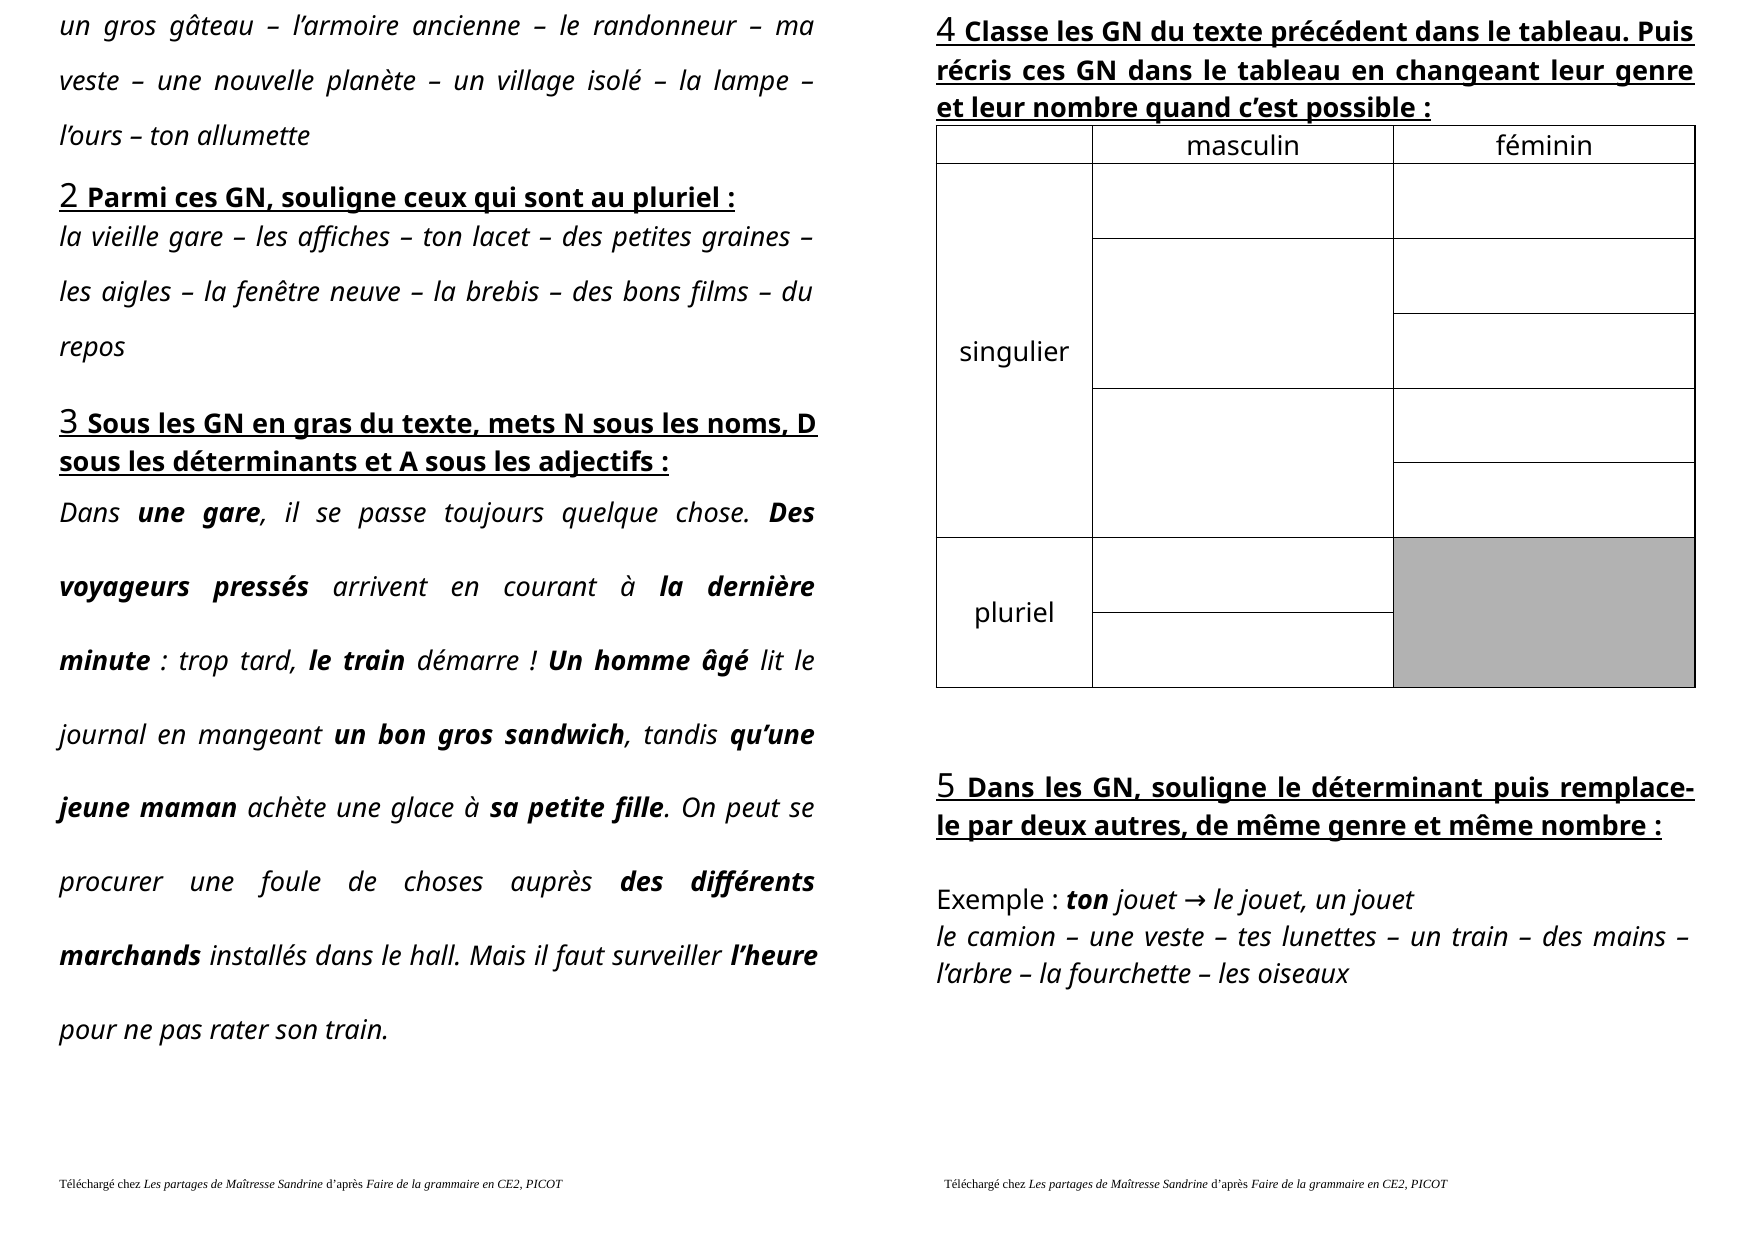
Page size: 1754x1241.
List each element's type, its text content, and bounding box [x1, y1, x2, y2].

table_cell [1394, 538, 1694, 687]
table_header masculin [1093, 126, 1393, 163]
table_cell [1093, 389, 1393, 537]
table_cell [1093, 239, 1393, 387]
table_cell pluriel [937, 538, 1092, 687]
text 5 Dans les GN, souligne le déterminant puis remplace- [936, 761, 1695, 799]
text le par deux autres, de même genre et même nombre : [936, 801, 1695, 844]
table_header [937, 126, 1092, 163]
table_cell [1093, 538, 1393, 612]
table_cell [1394, 314, 1694, 387]
text un gros gâteau – l’armoire ancienne – le randonneur – ma veste – une nouvelle planète – un village isolé – la lampe – l’ours – ton allumette [59, 6, 818, 153]
table_cell [1093, 613, 1393, 687]
text Exemple : ton jouet → le jouet, un jouet [936, 881, 1695, 917]
table_cell singulier [937, 164, 1092, 537]
table_cell [1394, 463, 1694, 537]
table_cell [1394, 239, 1694, 313]
text sous les déterminants et A sous les adjectifs : [59, 437, 818, 480]
text Dans une gare, il se passe toujours quelque chose. Des voyageurs pressés arrivent en courant à la dernière minute : trop tard, le train démarre ! Un homme âgé lit le journal en mangeant un bon gros sandwich, tandis qu’une jeune maman achète une glace à sa petite fille. On peut se procurer une foule de choses auprès des différents marchands installés dans le hall. Mais il faut surveiller l’heure pour ne pas rater son train. [59, 494, 818, 1047]
table_cell [1394, 164, 1694, 238]
text récris ces GN dans le tableau en changeant leur genre [936, 46, 1695, 83]
text et leur nombre quand c’est possible : [936, 85, 1695, 125]
text 2 Parmi ces GN, souligne ceux qui sont au pluriel : [59, 172, 818, 217]
text 4 Classe les GN du texte précédent dans le tableau. Puis [936, 6, 1695, 44]
table_header féminin [1394, 126, 1694, 163]
text le camion – une veste – tes lunettes – un train – des mains – l’arbre – la fourchette – les oiseaux [936, 917, 1695, 991]
table_cell [1394, 389, 1694, 462]
table_cell [1093, 164, 1393, 238]
text la vieille gare – les affiches – ton lacet – des petites graines – les aigles – la fenêtre neuve – la brebis – des bons films – du repos [59, 217, 818, 365]
text 3 Sous les GN en gras du texte, mets N sous les noms, D [59, 397, 818, 435]
